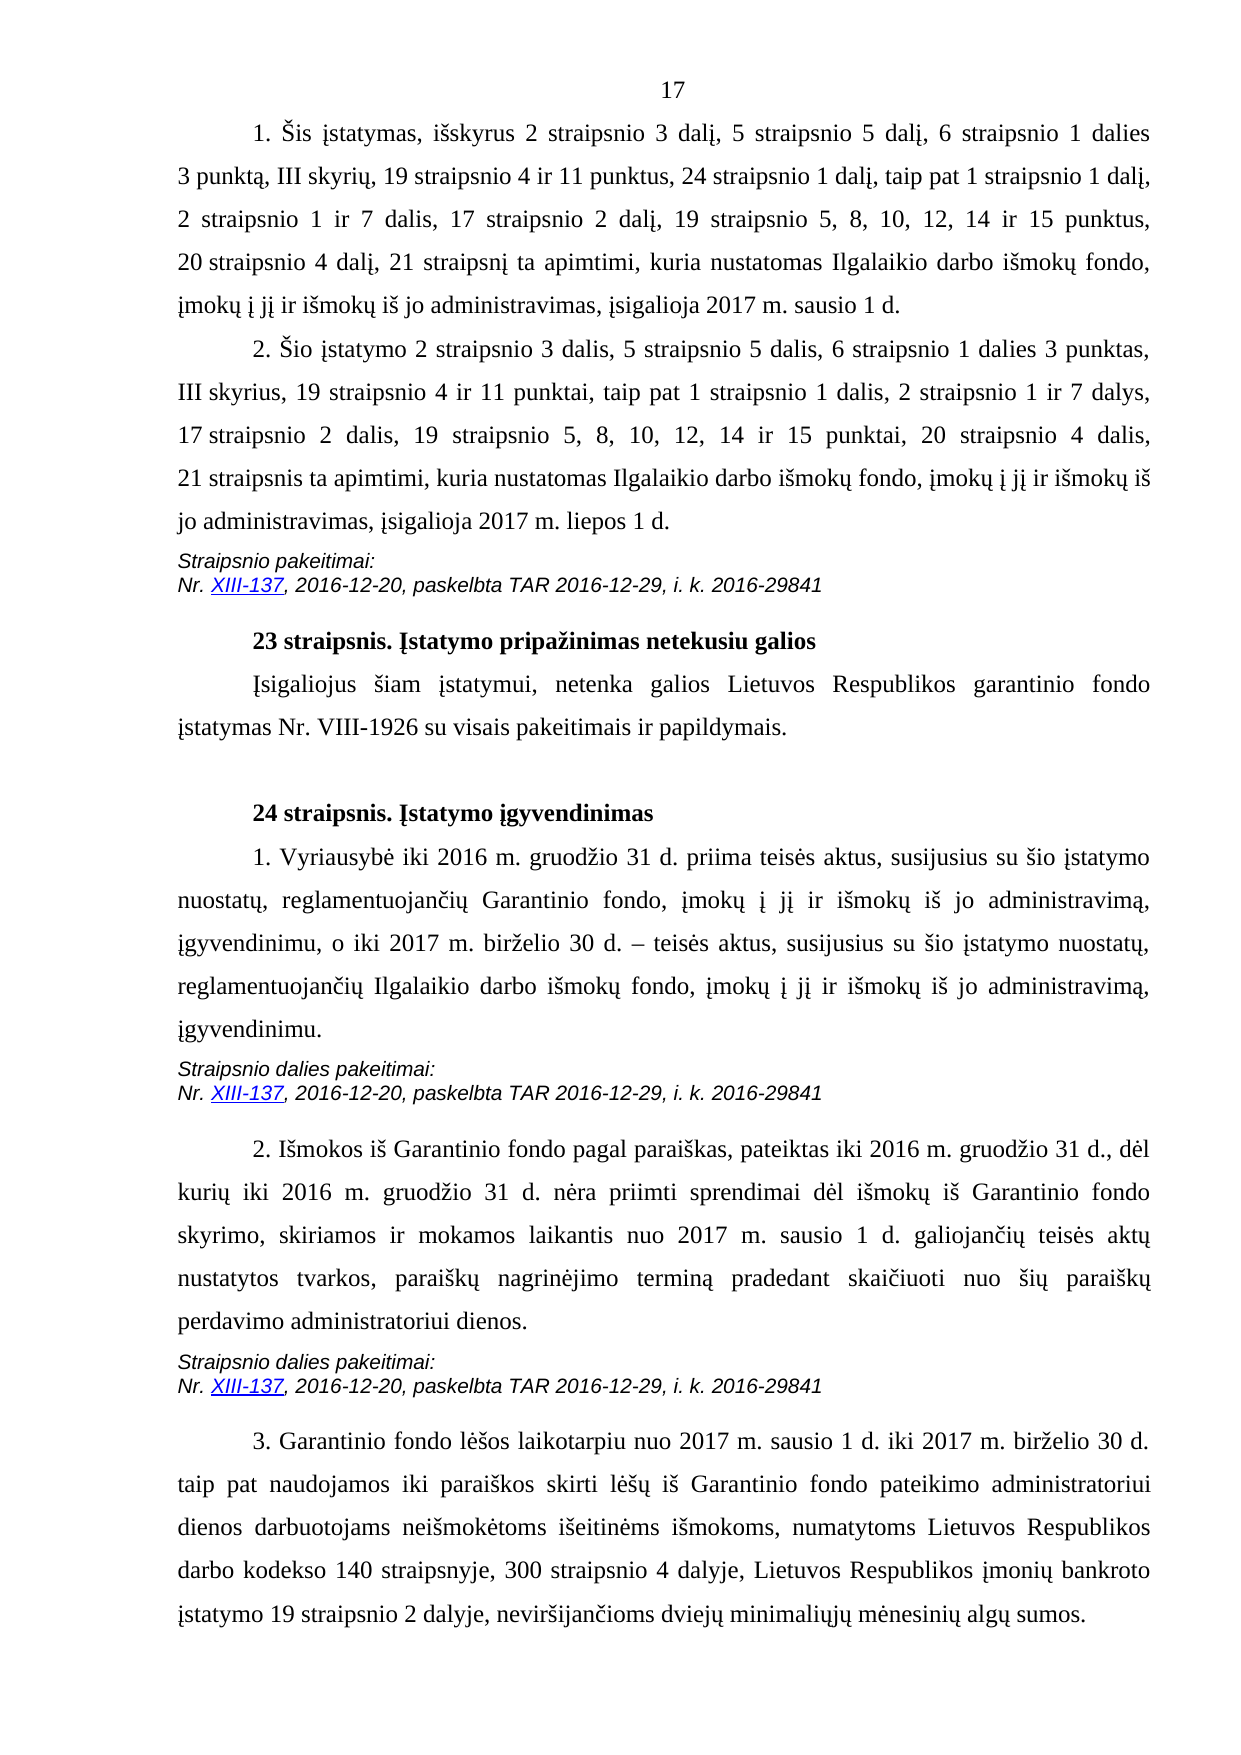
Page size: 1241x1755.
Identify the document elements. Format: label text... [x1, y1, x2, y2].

text 24 straipsnis. Įstatymo įgyvendinimas [177, 798, 1152, 827]
text Nr. XIII-137, 2016-12-20, paskelbta TAR 2016-12-29, i. k. 2016-29841 [177, 1373, 1152, 1397]
text Įsigaliojus šiam įstatymui, netenka galios Lietuvos Respublikos garantinio fondo įstatymas Nr. VIII-1926 su visais pakeitimais ir papildymais. [177, 669, 1152, 741]
text 1. Vyriausybė iki 2016 m. gruodžio 31 d. priima teisės aktus, susijusius su šio įstatymo nuostatų, reglamentuojančių Garantinio fondo, įmokų į jį ir išmokų iš jo administravimą, įgyvendinimu, o iki 2017 m. birželio 30 d. – teisės aktus, susijusius su šio įstatymo nuostatų, reglamentuojančių Ilgalaikio darbo išmokų fondo, įmokų į jį ir išmokų iš jo administravimą, įgyvendinimu. [177, 842, 1152, 1043]
text Nr. XIII-137, 2016-12-20, paskelbta TAR 2016-12-29, i. k. 2016-29841 [177, 1081, 1152, 1105]
text Straipsnio dalies pakeitimai: [177, 1057, 1152, 1081]
text Nr. XIII-137, 2016-12-20, paskelbta TAR 2016-12-29, i. k. 2016-29841 [177, 573, 1152, 597]
text 1. Šis įstatymas, išskyrus 2 straipsnio 3 dalį, 5 straipsnio 5 dalį, 6 straipsnio 1 dalies 3 punktą, III skyrių, 19 straipsnio 4 ir 11 punktus, 24 straipsnio 1 dalį, taip pat 1 straipsnio 1 dalį, 2 straipsnio 1 ir 7 dalis, 17 straipsnio 2 dalį, 19 straipsnio 5, 8, 10, 12, 14 ir 15 punktus, 20 straipsnio 4 dalį, 21 straipsnį ta apimtimi, kuria nustatomas Ilgalaikio darbo išmokų fondo, įmokų į jį ir išmokų iš jo administravimas, įsigalioja 2017 m. sausio 1 d. [177, 118, 1152, 319]
text Straipsnio dalies pakeitimai: [177, 1349, 1152, 1373]
text 23 straipsnis. Įstatymo pripažinimas netekusiu galios [177, 626, 1152, 655]
text Straipsnio pakeitimai: [177, 549, 1152, 573]
text 2. Išmokos iš Garantinio fondo pagal paraiškas, pateiktas iki 2016 m. gruodžio 31 d., dėl kurių iki 2016 m. gruodžio 31 d. nėra priimti sprendimai dėl išmokų iš Garantinio fondo skyrimo, skiriamos ir mokamos laikantis nuo 2017 m. sausio 1 d. galiojančių teisės aktų nustatytos tvarkos, paraiškų nagrinėjimo terminą pradedant skaičiuoti nuo šių paraiškų perdavimo administratoriui dienos. [177, 1134, 1152, 1335]
text 3. Garantinio fondo lėšos laikotarpiu nuo 2017 m. sausio 1 d. iki 2017 m. birželio 30 d. taip pat naudojamos iki paraiškos skirti lėšų iš Garantinio fondo pateikimo administratoriui dienos darbuotojams neišmokėtoms išeitinėms išmokoms, numatytoms Lietuvos Respublikos darbo kodekso 140 straipsnyje, 300 straipsnio 4 dalyje, Lietuvos Respublikos įmonių bankroto įstatymo 19 straipsnio 2 dalyje, neviršijančioms dviejų minimaliųjų mėnesinių algų sumos. [177, 1426, 1152, 1627]
text 2. Šio įstatymo 2 straipsnio 3 dalis, 5 straipsnio 5 dalis, 6 straipsnio 1 dalies 3 punktas, III skyrius, 19 straipsnio 4 ir 11 punktai, taip pat 1 straipsnio 1 dalis, 2 straipsnio 1 ir 7 dalys, 17 straipsnio 2 dalis, 19 straipsnio 5, 8, 10, 12, 14 ir 15 punktai, 20 straipsnio 4 dalis, 21 straipsnis ta apimtimi, kuria nustatomas Ilgalaikio darbo išmokų fondo, įmokų į jį ir išmokų iš jo administravimas, įsigalioja 2017 m. liepos 1 d. [177, 334, 1152, 535]
